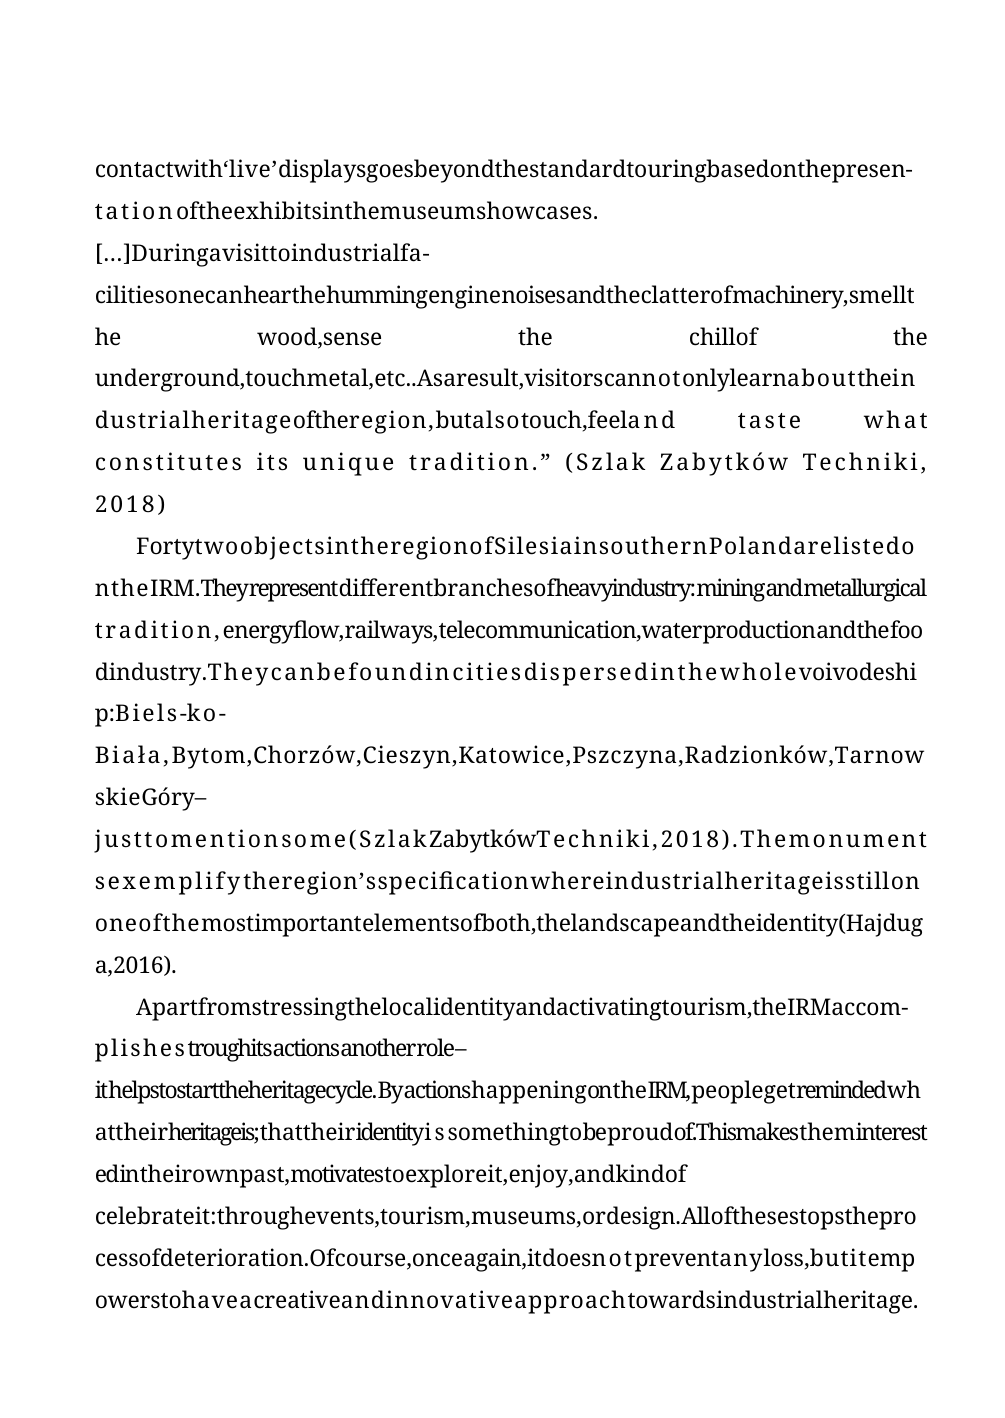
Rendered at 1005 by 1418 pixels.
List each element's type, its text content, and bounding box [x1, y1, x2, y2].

text contactwith‘live’displaysgoesbeyondthestandardtouringbasedonthepresen-tationoftheexhibitsinthemuseumshowcases.[…]Duringavisittoindustrialfa-cilitiesonecanhearthehummingenginenoisesandtheclatterofmachinery,smellthe wood,sense the chillof the underground,touchmetal,etc..Asaresult,visitorscannotonlylearnabouttheindustrialheritageoftheregion,butalsotouch,feeland taste what constitutes its unique tradition.” (Szlak Zabytków Techniki, 2018) [94, 153, 928, 519]
text Apartfromstressingthelocalidentityandactivatingtourism,theIRMaccom-plishestroughitsactionsanotherrole–ithelpstostarttheheritagecycle.ByactionshappeningontheIRM,peoplegetremindedwhattheirheritageis;thattheiridentityissomethingtobeproudof.Thismakestheminterestedintheirownpast,motivatestoexploreit,enjoy,andkindof celebrateit:throughevents,tourism,museums,ordesign.Allofthesestopstheprocessofdeterioration.Ofcourse,onceagain,itdoesnotpreventanyloss,butitempowerstohaveacreativeandinnovativeapproachtowardsindustrialheritage. [94, 990, 928, 1315]
text FortytwoobjectsintheregionofSilesiainsouthernPolandarelistedontheIRM.Theyrepresentdifferentbranchesofheavyindustry:miningandmetallurgicaltradition,energyflow,railways,telecommunication,waterproductionandthefoodindustry.Theycanbefoundincitiesdispersedinthewholevoivodeship:Biels-ko-Biała,Bytom,Chorzów,Cieszyn,Katowice,Pszczyna,Radzionków,TarnowskieGóry–justtomentionsome(SzlakZabytkówTechniki,2018).Themonumentsexemplifytheregion’sspecificationwhereindustrialheritageisstillononeofthemostimportantelementsofboth,thelandscapeandtheidentity(Hajduga,2016). [94, 530, 928, 980]
